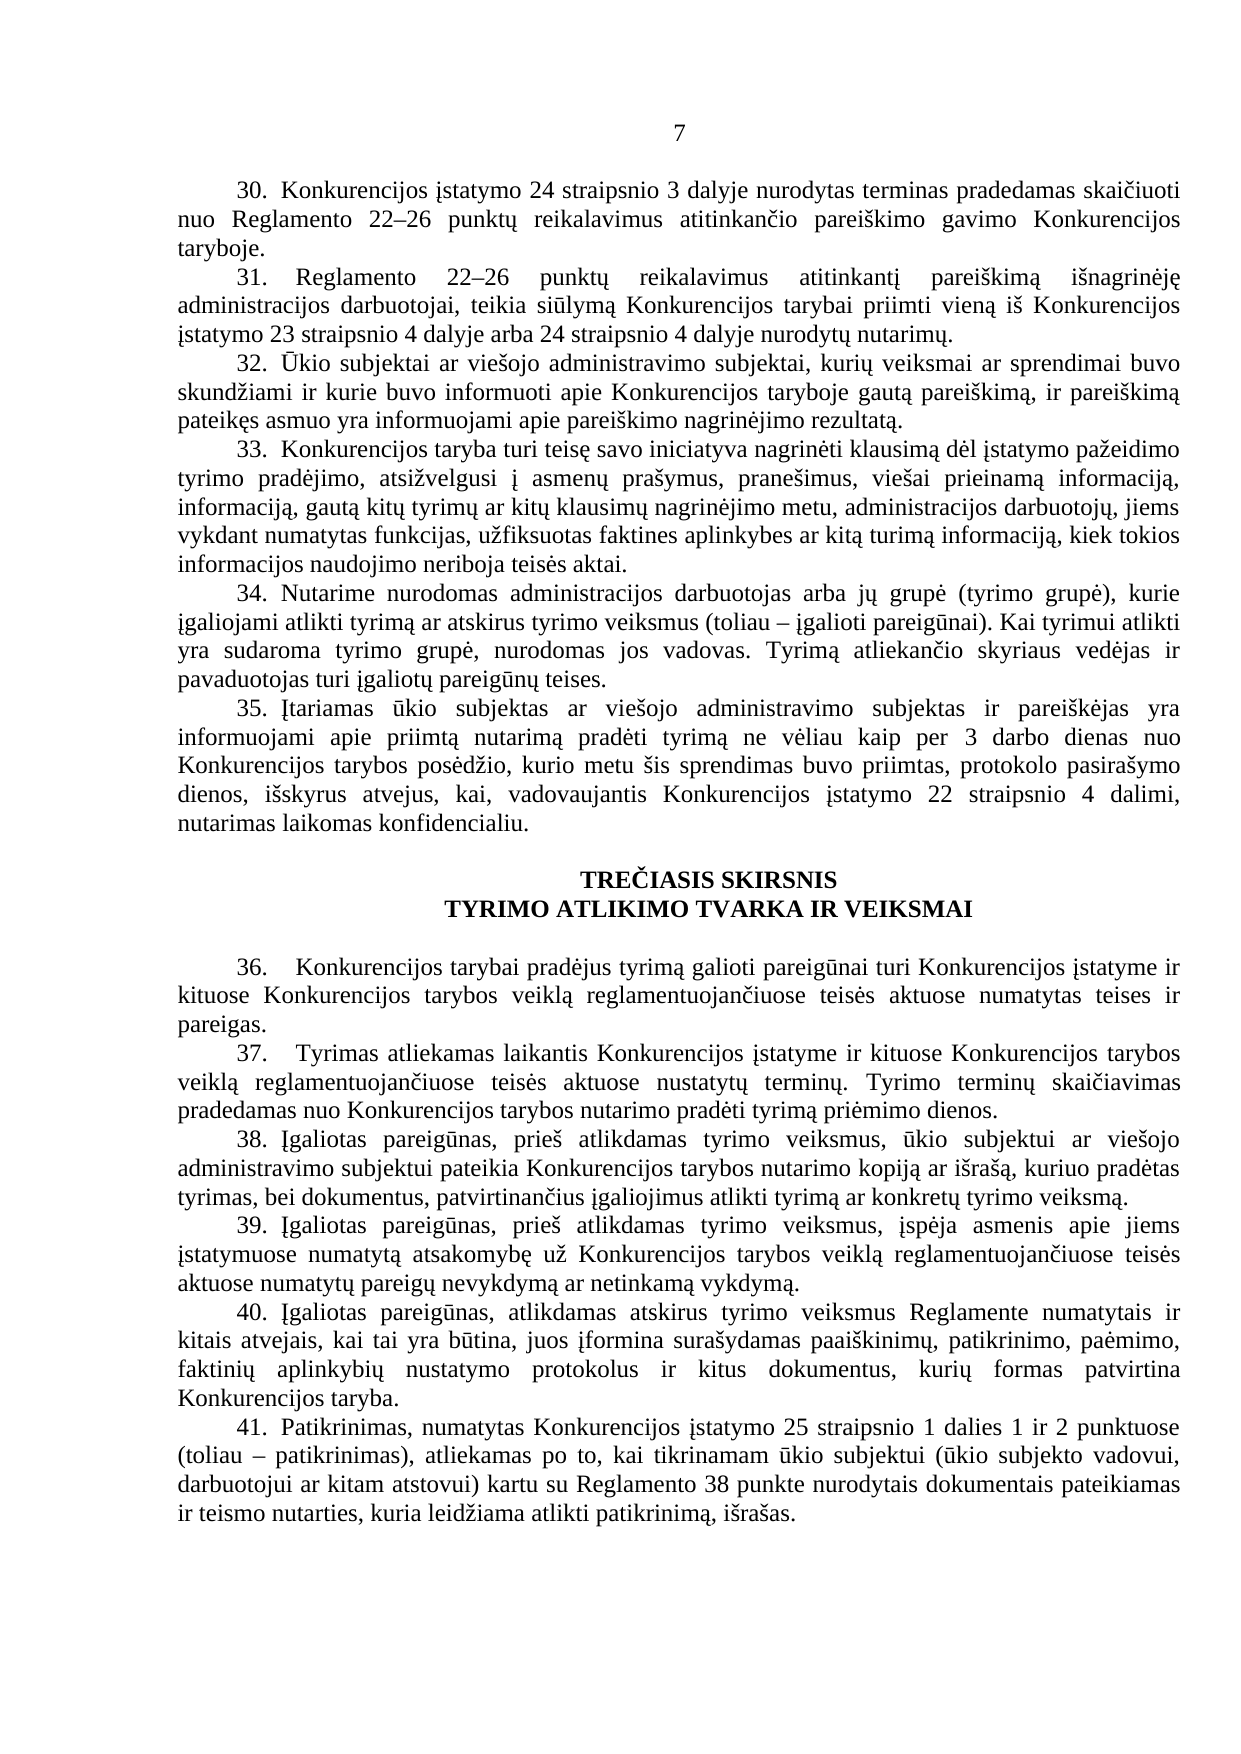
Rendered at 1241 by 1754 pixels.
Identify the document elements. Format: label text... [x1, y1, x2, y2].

text 32. Ūkio subjektai ar viešojo administravimo subjektai, kurių veiksmai ar sprendimai buvo skundžiami ir kurie buvo informuoti apie Konkurencijos taryboje gautą pareiškimą, ir pareiškimą pateikęs asmuo yra informuojami apie pareiškimo nagrinėjimo rezultatą. [177, 348, 1181, 434]
text 41. Patikrinimas, numatytas Konkurencijos įstatymo 25 straipsnio 1 dalies 1 ir 2 punktuose (toliau – patikrinimas), atliekamas po to, kai tikrinamam ūkio subjektui (ūkio subjekto vadovui, darbuotojui ar kitam atstovui) kartu su Reglamento 38 punkte nurodytais dokumentais pateikiamas ir teismo nutarties, kuria leidžiama atlikti patikrinimą, išrašas. [177, 1412, 1181, 1527]
text TREČIASIS SKIRSNIS [177, 866, 1181, 894]
text 40. Įgaliotas pareigūnas, atlikdamas atskirus tyrimo veiksmus Reglamente numatytais ir kitais atvejais, kai tai yra būtina, juos įformina surašydamas paaiškinimų, patikrinimo, paėmimo, faktinių aplinkybių nustatymo protokolus ir kitus dokumentus, kurių formas patvirtina Konkurencijos taryba. [177, 1297, 1181, 1412]
text 39. Įgaliotas pareigūnas, prieš atlikdamas tyrimo veiksmus, įspėja asmenis apie jiems įstatymuose numatytą atsakomybę už Konkurencijos tarybos veiklą reglamentuojančiuose teisės aktuose numatytų pareigų nevykdymą ar netinkamą vykdymą. [177, 1211, 1181, 1297]
text 37. Tyrimas atliekamas laikantis Konkurencijos įstatyme ir kituose Konkurencijos tarybos veiklą reglamentuojančiuose teisės aktuose nustatytų terminų. Tyrimo terminų skaičiavimas pradedamas nuo Konkurencijos tarybos nutarimo pradėti tyrimą priėmimo dienos. [177, 1038, 1181, 1124]
text 33. Konkurencijos taryba turi teisę savo iniciatyva nagrinėti klausimą dėl įstatymo pažeidimo tyrimo pradėjimo, atsižvelgusi į asmenų prašymus, pranešimus, viešai prieinamą informaciją, informaciją, gautą kitų tyrimų ar kitų klausimų nagrinėjimo metu, administracijos darbuotojų, jiems vykdant numatytas funkcijas, užfiksuotas faktines aplinkybes ar kitą turimą informaciją, kiek tokios informacijos naudojimo neriboja teisės aktai. [177, 434, 1181, 578]
text 34. Nutarime nurodomas administracijos darbuotojas arba jų grupė (tyrimo grupė), kurie įgaliojami atlikti tyrimą ar atskirus tyrimo veiksmus (toliau – įgalioti pareigūnai). Kai tyrimui atlikti yra sudaroma tyrimo grupė, nurodomas jos vadovas. Tyrimą atliekančio skyriaus vedėjas ir pavaduotojas turi įgaliotų pareigūnų teises. [177, 578, 1181, 693]
text 35. Įtariamas ūkio subjektas ar viešojo administravimo subjektas ir pareiškėjas yra informuojami apie priimtą nutarimą pradėti tyrimą ne vėliau kaip per 3 darbo dienas nuo Konkurencijos tarybos posėdžio, kurio metu šis sprendimas buvo priimtas, protokolo pasirašymo dienos, išskyrus atvejus, kai, vadovaujantis Konkurencijos įstatymo 22 straipsnio 4 dalimi, nutarimas laikomas konfidencialiu. [177, 693, 1181, 837]
text 30. Konkurencijos įstatymo 24 straipsnio 3 dalyje nurodytas terminas pradedamas skaičiuoti nuo Reglamento 22–26 punktų reikalavimus atitinkančio pareiškimo gavimo Konkurencijos taryboje. [177, 176, 1181, 262]
text TYRIMO ATLIKIMO TVARKA IR VEIKSMAI [177, 894, 1181, 923]
text 31. Reglamento 22–26 punktų reikalavimus atitinkantį pareiškimą išnagrinėję administracijos darbuotojai, teikia siūlymą Konkurencijos tarybai priimti vieną iš Konkurencijos įstatymo 23 straipsnio 4 dalyje arba 24 straipsnio 4 dalyje nurodytų nutarimų. [177, 262, 1181, 348]
text 38. Įgaliotas pareigūnas, prieš atlikdamas tyrimo veiksmus, ūkio subjektui ar viešojo administravimo subjektui pateikia Konkurencijos tarybos nutarimo kopiją ar išrašą, kuriuo pradėtas tyrimas, bei dokumentus, patvirtinančius įgaliojimus atlikti tyrimą ar konkretų tyrimo veiksmą. [177, 1124, 1181, 1211]
text 36. Konkurencijos tarybai pradėjus tyrimą galioti pareigūnai turi Konkurencijos įstatyme ir kituose Konkurencijos tarybos veiklą reglamentuojančiuose teisės aktuose numatytas teises ir pareigas. [177, 952, 1181, 1038]
